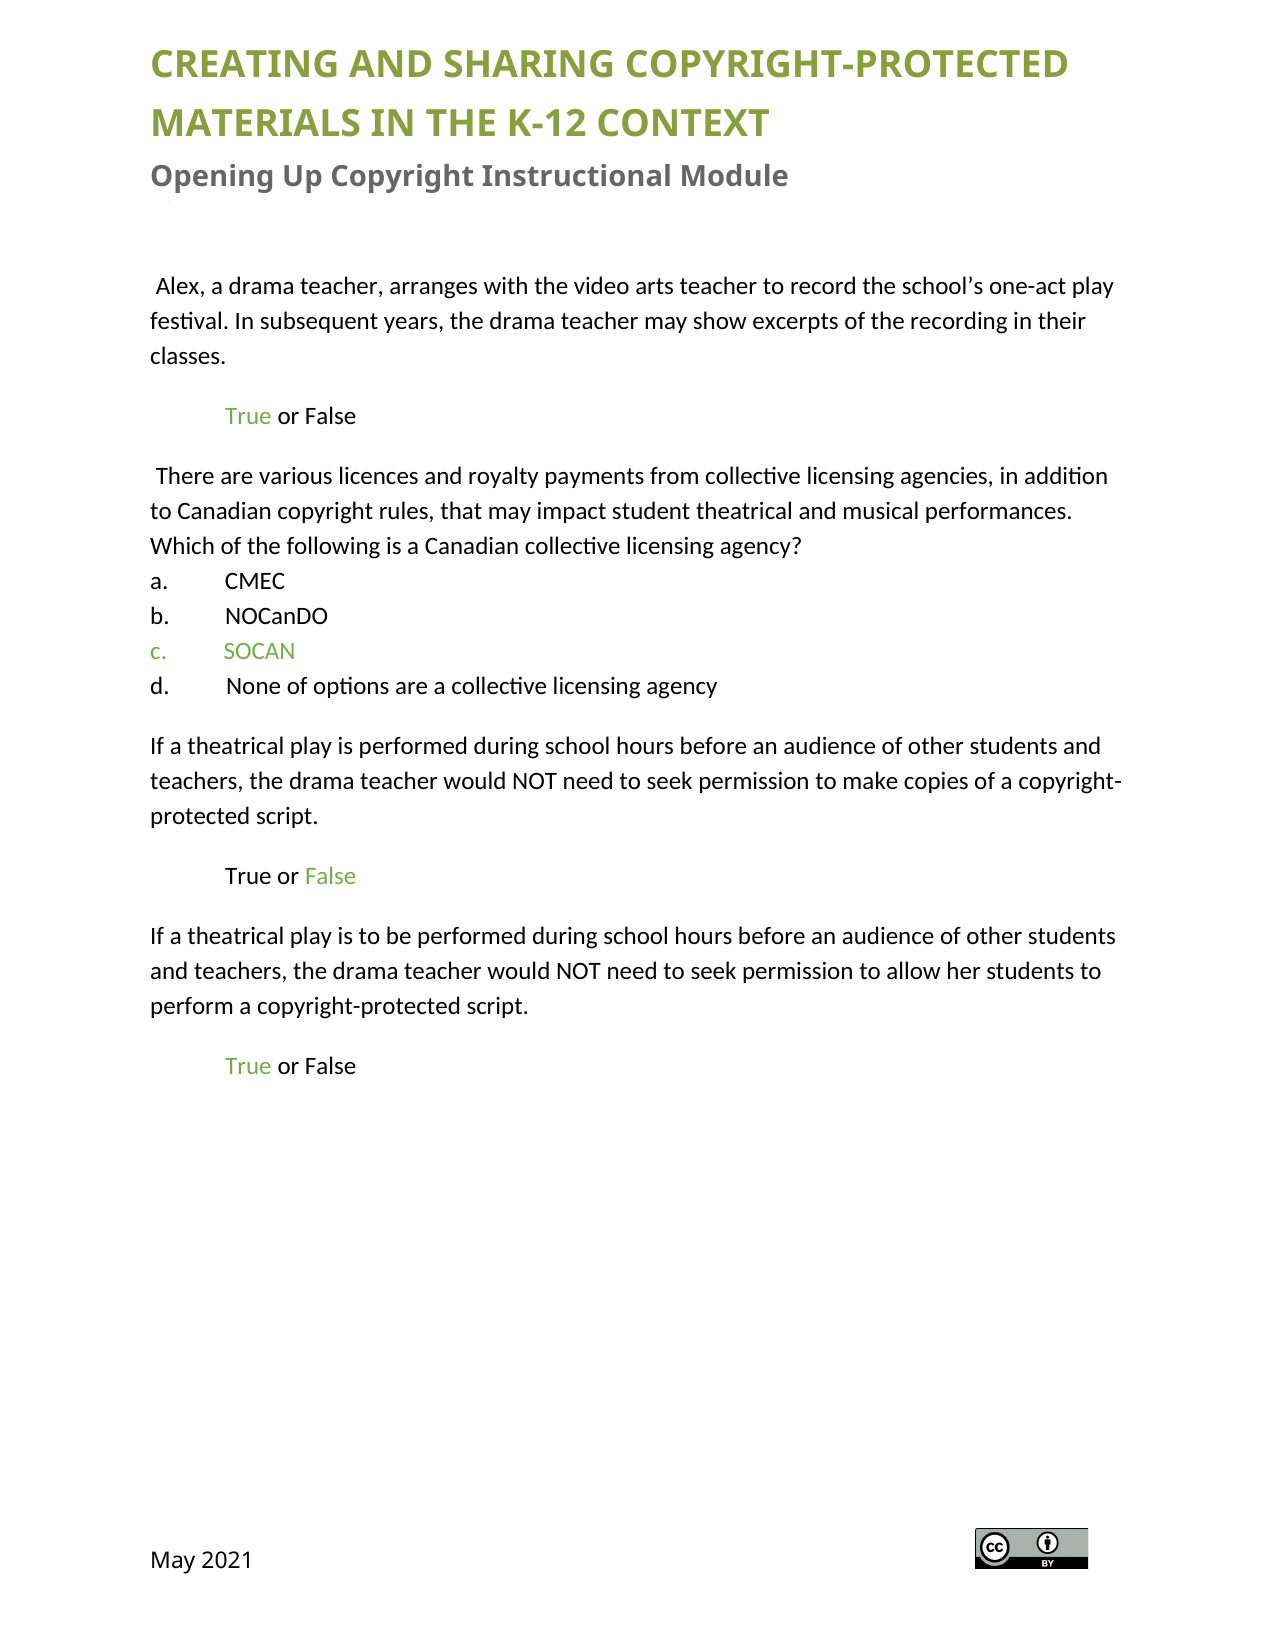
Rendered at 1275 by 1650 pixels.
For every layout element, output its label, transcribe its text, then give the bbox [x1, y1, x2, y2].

text b. NOCanDO [150, 600, 1125, 631]
text True or False [150, 1050, 1125, 1081]
text If a theatrical play is to be performed during school hours before an audience of other students and teachers, the drama teacher would NOT need to seek permission to allow her students to perform a copyright-protected script. [150, 920, 1125, 1021]
picture [975, 1528, 1089, 1569]
text True or False [150, 860, 1125, 891]
text True or False [150, 400, 1125, 431]
text a. CMEC [150, 565, 1125, 596]
text Alex, a drama teacher, arranges with the video arts teacher to record the school’s one-act play festival. In subsequent years, the drama teacher may show excerpts of the recording in their classes. [150, 270, 1125, 371]
text If a theatrical play is performed during school hours before an audience of other students and teachers, the drama teacher would NOT need to seek permission to make copies of a copyright-protected script. [150, 730, 1125, 831]
text There are various licences and royalty payments from collective licensing agencies, in addition to Canadian copyright rules, that may impact student theatrical and musical performances. Which of the following is a Canadian collective licensing agency? [150, 460, 1125, 561]
text d. None of options are a collective licensing agency [150, 670, 1125, 701]
text c. SOCAN [150, 635, 1125, 666]
